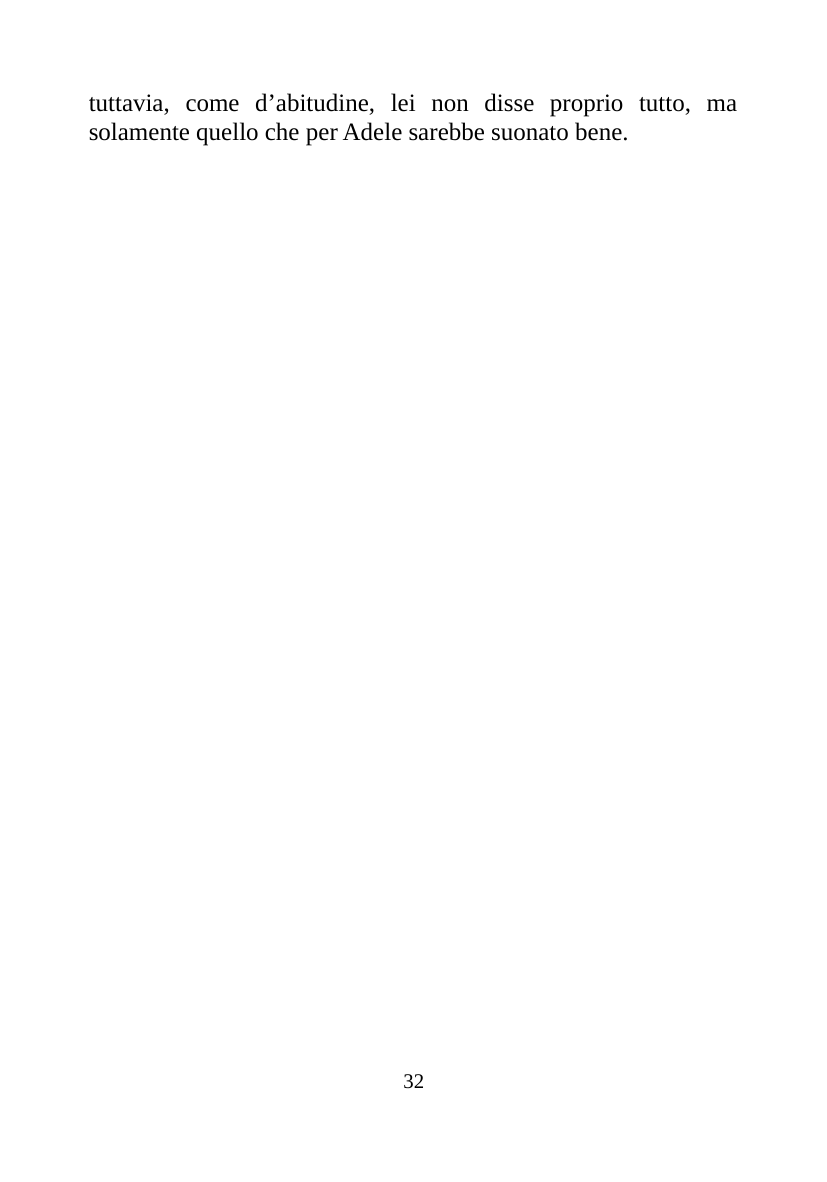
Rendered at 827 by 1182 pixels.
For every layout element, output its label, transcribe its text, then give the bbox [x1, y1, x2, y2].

text tuttavia, come d’abitudine, lei non disse proprio tutto, ma solamente quello che per Adele sarebbe suonato bene. [88, 88, 738, 146]
